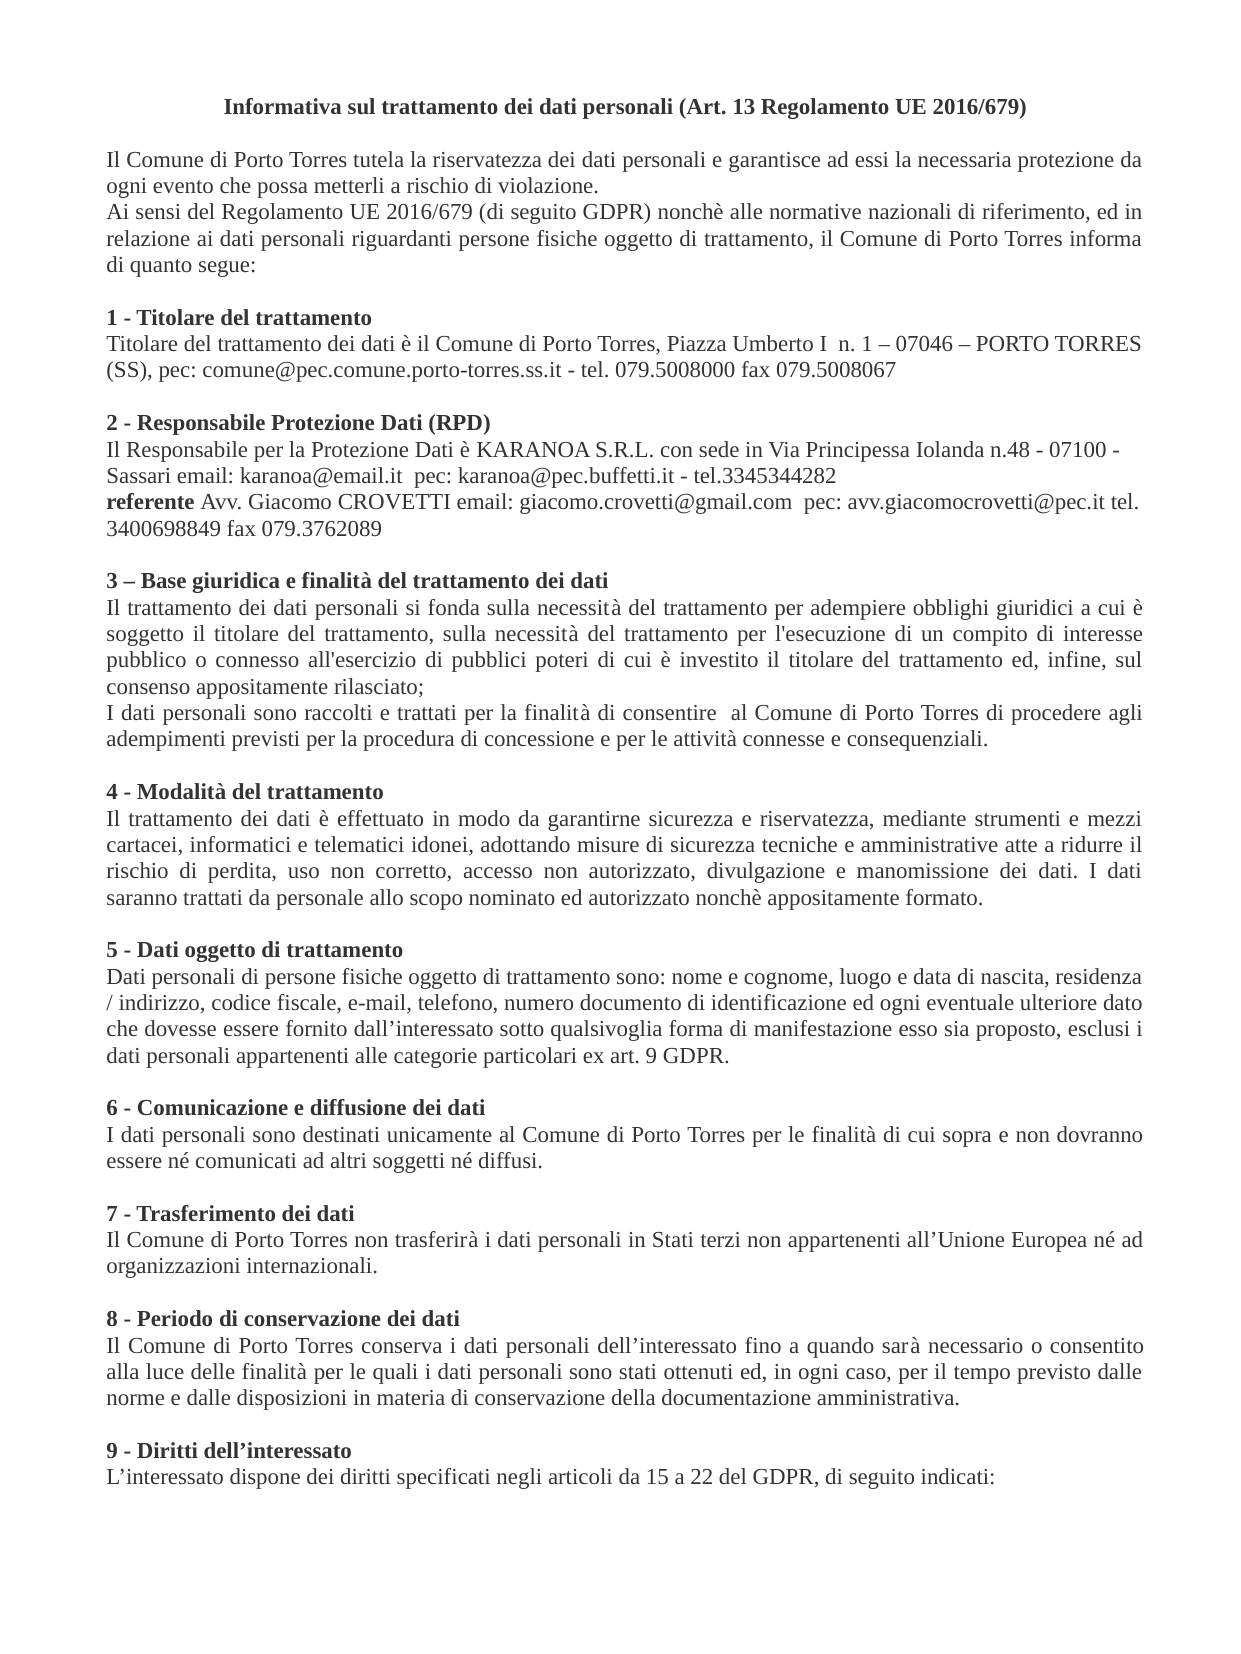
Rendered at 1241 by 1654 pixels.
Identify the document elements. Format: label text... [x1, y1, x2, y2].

text 6 - Comunicazione e diffusione dei dati [106, 1094, 1144, 1121]
text Ai sensi del Regolamento UE 2016/679 (di seguito GDPR) nonchè alle normative nazionali di riferimento, ed in relazione ai dati personali riguardanti persone fisiche oggetto di trattamento, il Comune di Porto Torres informa di quanto segue: [106, 198, 1144, 277]
text Dati personali di persone fisiche oggetto di trattamento sono: nome e cognome, luogo e data di nascita, residenza / indirizzo, codice fiscale, e-mail, telefono, numero documento di identificazione ed ogni eventuale ulteriore dato che dovesse essere fornito dall’interessato sotto qualsivoglia forma di manifestazione esso sia proposto, esclusi i dati personali appartenenti alle categorie particolari ex art. 9 GDPR. [106, 963, 1144, 1068]
text Il Comune di Porto Torres tutela la riservatezza dei dati personali e garantisce ad essi la necessaria protezione da ogni evento che possa metterli a rischio di violazione. [106, 146, 1144, 198]
text 3 – Base giuridica e finalità del trattamento dei dati [106, 567, 1144, 594]
text Il Comune di Porto Torres non trasferirà i dati personali in Stati terzi non appartenenti all’Unione Europea né ad organizzazioni internazionali. [106, 1226, 1144, 1279]
text referente Avv. Giacomo CROVETTI email: giacomo.crovetti@gmail.com pec: avv.giacomocrovetti@pec.it tel. 3400698849 fax 079.3762089 [106, 488, 1144, 541]
text 4 - Modalità del trattamento [106, 778, 1144, 804]
text L’interessato dispone dei diritti specificati negli articoli da 15 a 22 del GDPR, di seguito indicati: [106, 1463, 1144, 1490]
text 1 - Titolare del trattamento [106, 304, 1144, 330]
text Titolare del trattamento dei dati è il Comune di Porto Torres, Piazza Umberto I n. 1 – 07046 – PORTO TORRES (SS), pec: comune@pec.comune.porto-torres.ss.it - tel. 079.5008000 fax 079.5008067 [106, 330, 1144, 383]
text 5 - Dati oggetto di trattamento [106, 936, 1144, 963]
text 7 - Trasferimento dei dati [106, 1200, 1144, 1226]
text Il Responsabile per la Protezione Dati è KARANOA S.R.L. con sede in Via Principessa Iolanda n.48 - 07100 - Sassari email: karanoa@email.it pec: karanoa@pec.buffetti.it - tel.3345344282 [106, 436, 1144, 488]
text Il trattamento dei dati personali si fonda sulla necessità del trattamento per adempiere obblighi giuridici a cui è soggetto il titolare del trattamento, sulla necessità del trattamento per l'esecuzione di un compito di interesse pubblico o connesso all'esercizio di pubblici poteri di cui è investito il titolare del trattamento ed, infine, sul consenso appositamente rilasciato; [106, 594, 1144, 699]
text I dati personali sono raccolti e trattati per la finalità di consentire al Comune di Porto Torres di procedere agli adempimenti previsti per la procedura di concessione e per le attività connesse e consequenziali. [106, 699, 1144, 752]
text Informativa sul trattamento dei dati personali (Art. 13 Regolamento UE 2016/679) [106, 93, 1144, 119]
text Il trattamento dei dati è effettuato in modo da garantirne sicurezza e riservatezza, mediante strumenti e mezzi cartacei, informatici e telematici idonei, adottando misure di sicurezza tecniche e amministrative atte a ridurre il rischio di perdita, uso non corretto, accesso non autorizzato, divulgazione e manomissione dei dati. I dati saranno trattati da personale allo scopo nominato ed autorizzato nonchè appositamente formato. [106, 804, 1144, 910]
text 8 - Periodo di conservazione dei dati [106, 1305, 1144, 1332]
text I dati personali sono destinati unicamente al Comune di Porto Torres per le finalità di cui sopra e non dovranno essere né comunicati ad altri soggetti né diffusi. [106, 1121, 1144, 1173]
text 9 - Diritti dell’interessato [106, 1437, 1144, 1463]
text Il Comune di Porto Torres conserva i dati personali dell’interessato fino a quando sarà necessario o consentito alla luce delle finalità per le quali i dati personali sono stati ottenuti ed, in ogni caso, per il tempo previsto dalle norme e dalle disposizioni in materia di conservazione della documentazione amministrativa. [106, 1332, 1144, 1411]
text 2 - Responsabile Protezione Dati (RPD) [106, 409, 1144, 436]
